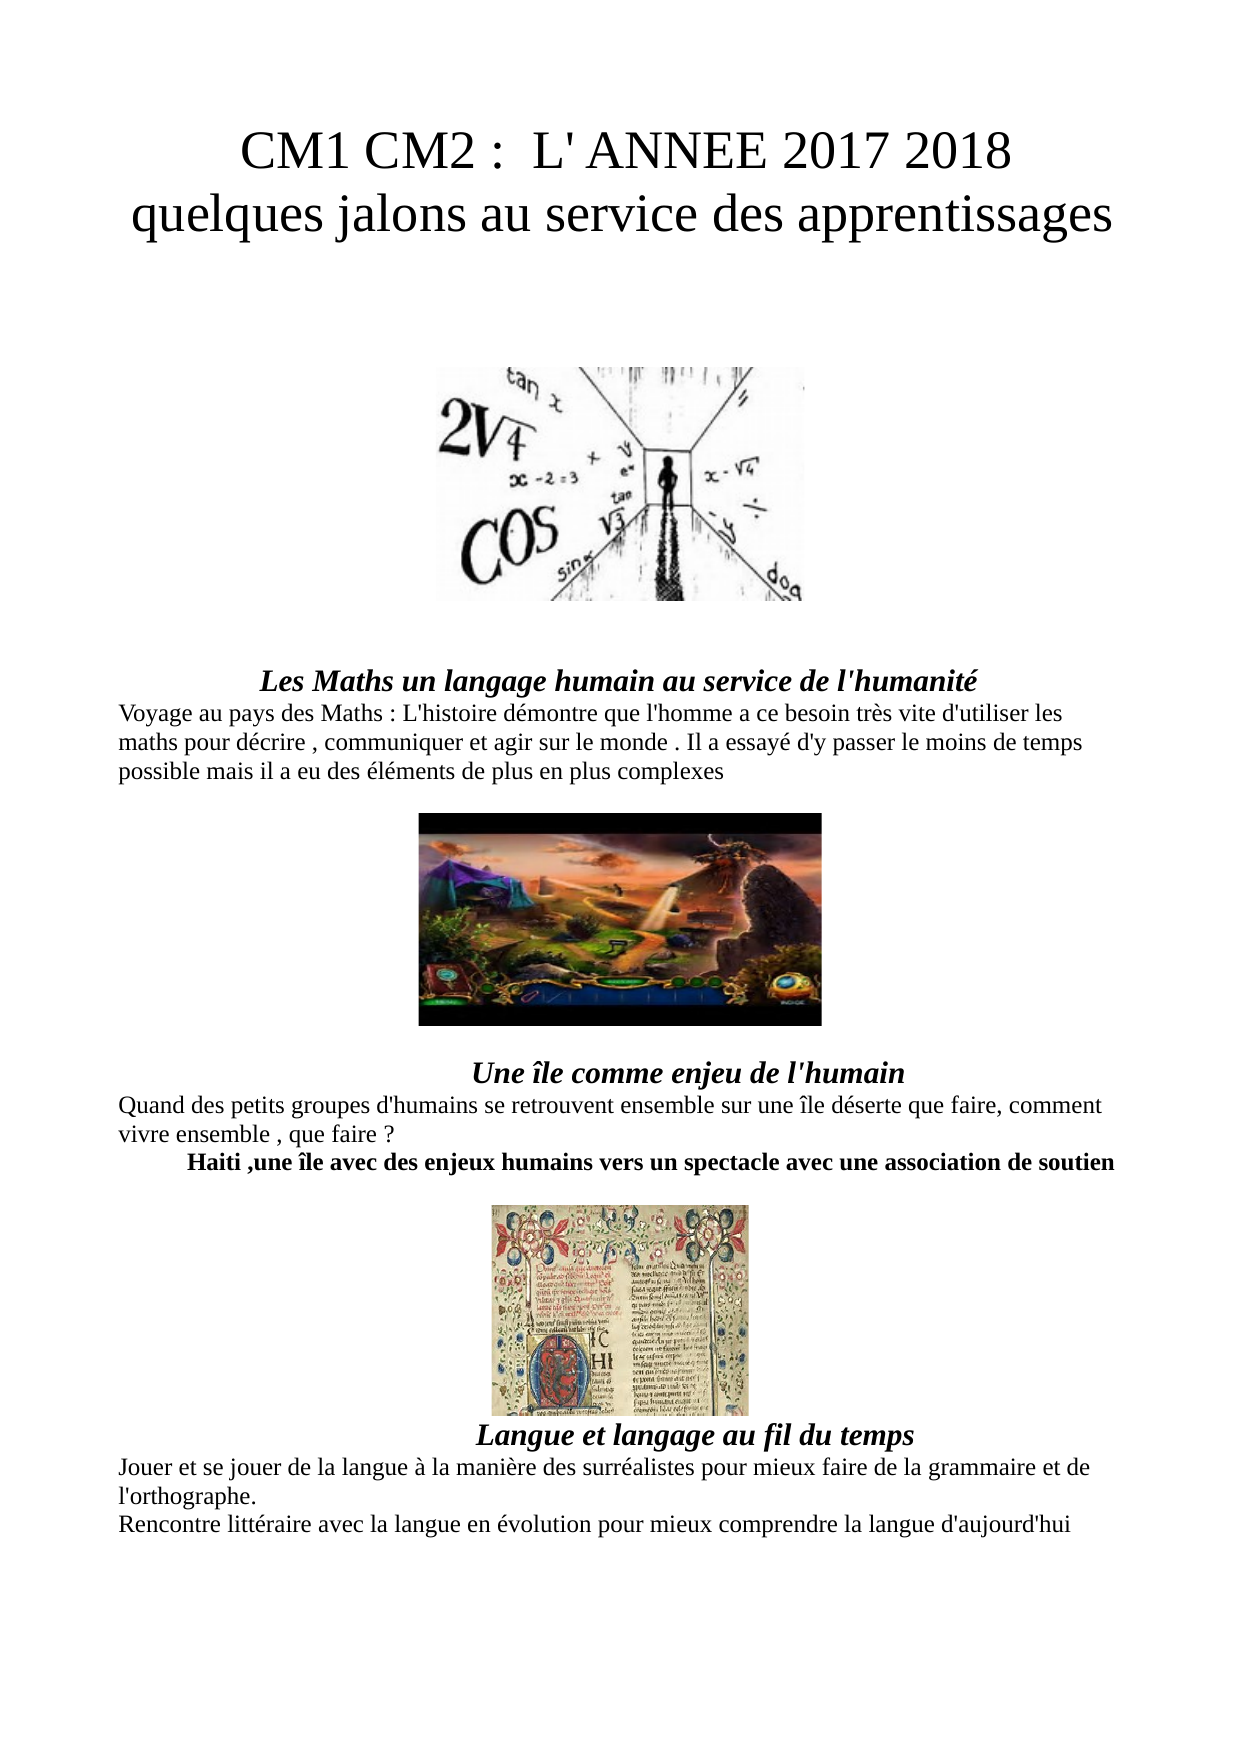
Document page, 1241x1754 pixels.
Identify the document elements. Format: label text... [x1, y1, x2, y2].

text CM1 CM2 : L' ANNEE 2017 2018 [118, 118, 1122, 180]
text Une île comme enjeu de l'humain [118, 1054, 1122, 1090]
text Voyage au pays des Maths : L'histoire démontre que l'homme a ce besoin très vite d'utiliser les maths pour décrire , communiquer et agir sur le monde . Il a essayé d'y passer le moins de temps possible mais il a eu des éléments de plus en plus complexes [118, 698, 1122, 784]
picture [418, 813, 822, 1026]
text Rencontre littéraire avec la langue en évolution pour mieux comprendre la langue d'aujourd'hui [118, 1509, 1122, 1538]
text Langue et langage au fil du temps [118, 1205, 1122, 1452]
text Quand des petits groupes d'humains se retrouvent ensemble sur une île déserte que faire, comment vivre ensemble , que faire ? [118, 1090, 1122, 1147]
text Jouer et se jouer de la langue à la manière des surréalistes pour mieux faire de la grammaire et de l'orthographe. [118, 1452, 1122, 1509]
text Haiti ,une île avec des enjeux humains vers un spectacle avec une association de soutien [118, 1147, 1122, 1176]
picture [435, 367, 805, 601]
text Les Maths un langage humain au service de l'humanité [118, 662, 1122, 698]
picture [491, 1205, 749, 1416]
text quelques jalons au service des apprentissages [118, 180, 1122, 243]
